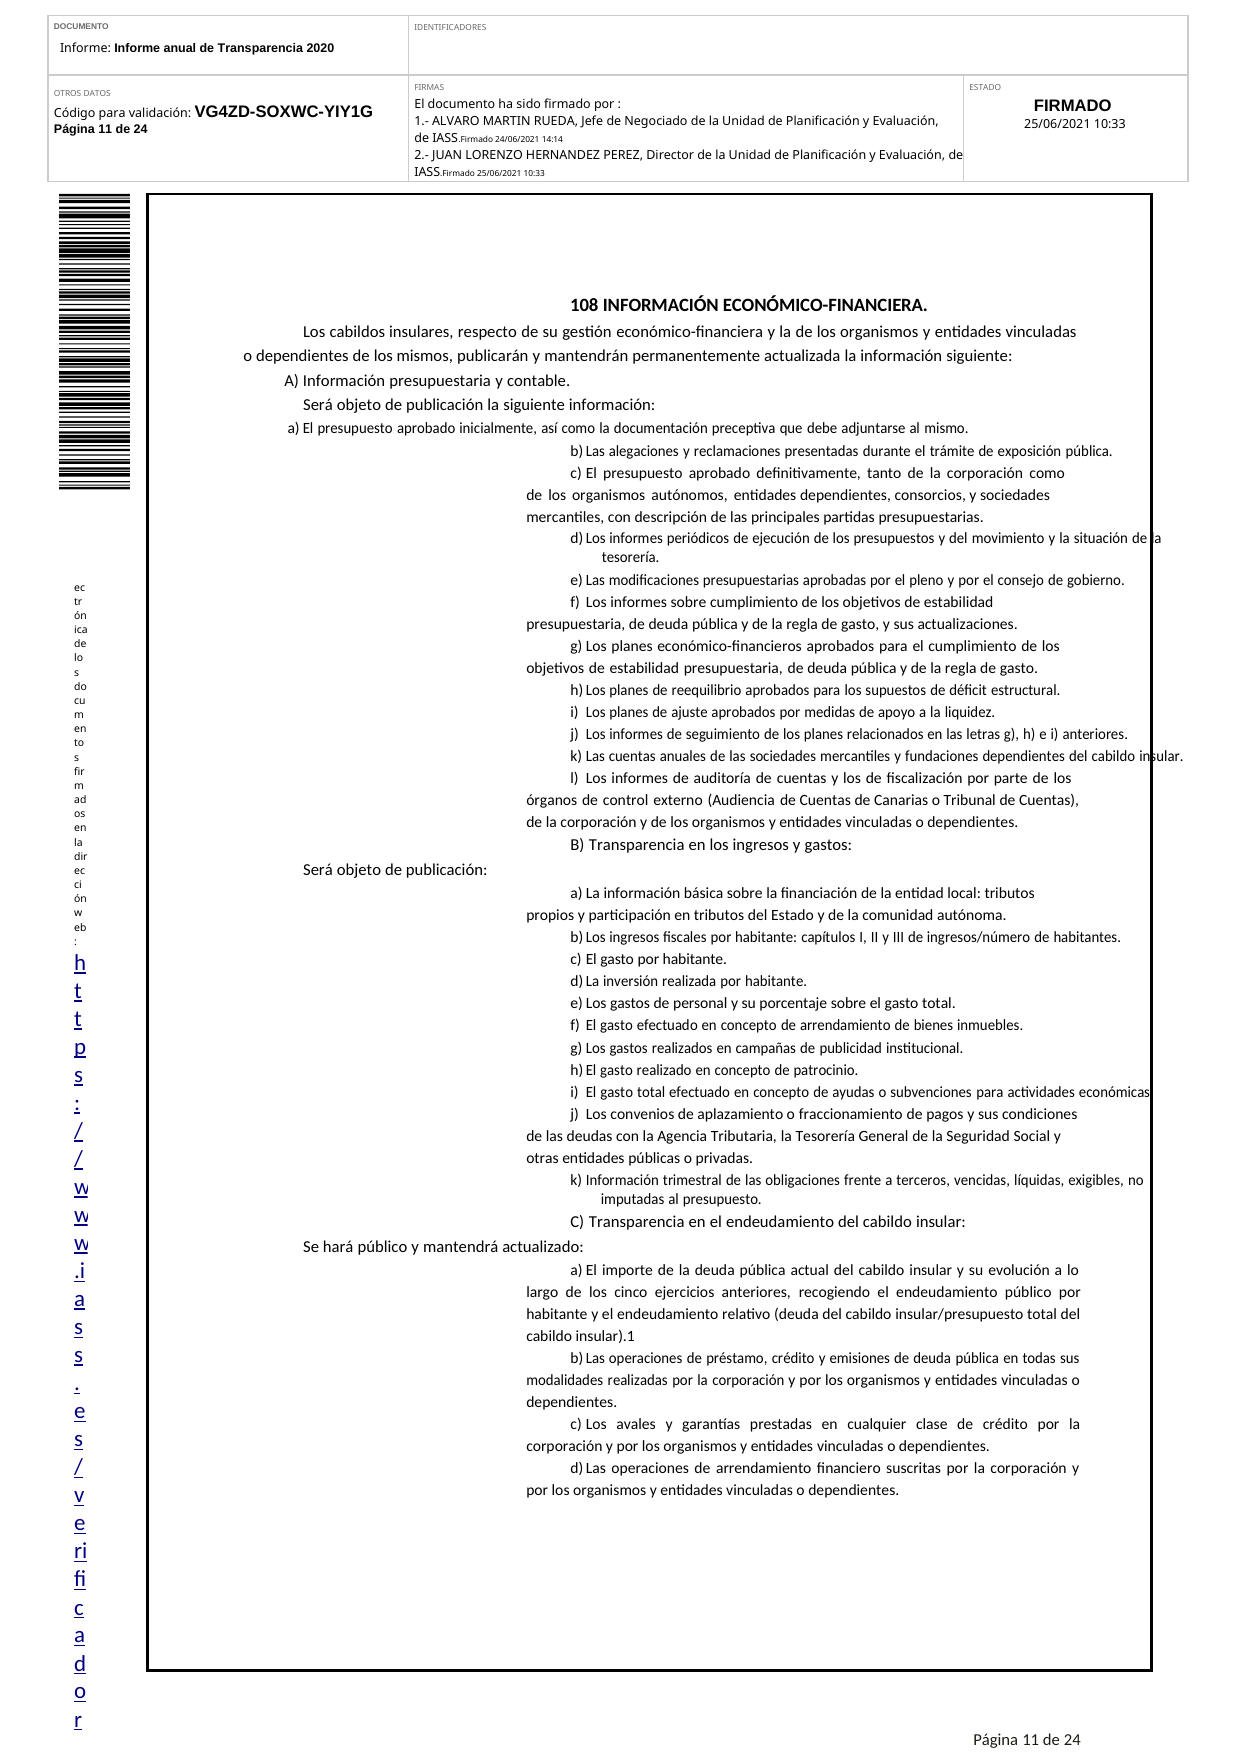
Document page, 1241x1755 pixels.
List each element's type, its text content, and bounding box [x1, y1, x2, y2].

list El importe de la deuda pública actual del cabildo insular y su evolución a lo largo de los cinco ejercicios anteriores, recogiendo el endeudamiento público por habitante y el endeudamiento relativo (deuda del cabildo insular/presupuesto total del cabildo insular).1 [511, 1260, 1081, 1346]
text Los cabildos insulares, respecto de su gestión económico-financiera y la de los organismos y entidades vinculadas o dependientes de los mismos, publicarán y mantendrán permanentemente actualizada la información siguiente: [243, 321, 1083, 366]
text Página 11 de 24 [35, 1730, 1080, 1750]
list El presupuesto aprobado inicialmente, así como la documentación preceptiva que debe adjuntarse al mismo. [287, 419, 1150, 438]
list [1153, 835, 1201, 855]
table_cell OTROS DATOS Código para validación: VG4ZD-SOXWC-YIY1G Página 11 de 24 [49, 76, 408, 181]
list Las operaciones de préstamo, crédito y emisiones de deuda pública en todas sus modalidades realizadas por la corporación y por los organismos y entidades vinculadas o dependientes. [511, 1348, 1080, 1411]
text [1153, 1236, 1201, 1257]
list El gasto por habitante. [570, 949, 1150, 968]
list El gasto efectuado en concepto de arrendamiento de bienes inmuebles. [570, 1016, 1150, 1034]
list La inversión realizada por habitante. [570, 971, 1150, 990]
table_cell ESTADO FIRMADO 25/06/2021 10:33 [964, 76, 1187, 181]
list Los informes sobre cumplimiento de los objetivos de estabilidad presupuestaria, de deuda pública y de la regla de gasto, y sus actualizaciones. [511, 592, 1080, 633]
table_header DOCUMENTO Informe: Informe anual de Transparencia 2020 [49, 16, 408, 73]
table_header IDENTIFICADORES [409, 16, 1187, 73]
list Los ingresos fiscales por habitante: capítulos I, II y III de ingresos/número de habitantes. [570, 927, 1150, 946]
list [1153, 971, 1201, 990]
list Las cuentas anuales de las sociedades mercantiles y fundaciones dependientes del cabildo insular. [570, 746, 1150, 765]
list [1153, 370, 1201, 390]
list El gasto realizado en concepto de patrocinio. [570, 1060, 1150, 1079]
list Los convenios de aplazamiento o fraccionamiento de pagos y sus condiciones de las deudas con la Agencia Tributaria, la Tesorería General de la Seguridad Social y otras entidades públicas o privadas. [511, 1104, 1080, 1167]
list Los avales y garantías prestadas en cualquier clase de crédito por la corporación y por los organismos y entidades vinculadas o dependientes. [511, 1414, 1081, 1455]
list Los planes económico-financieros aprobados para el cumplimiento de los objetivos de estabilidad presupuestaria, de deuda pública y de la regla de gasto. [511, 636, 1080, 677]
text Se hará público y mantendrá actualizado: [303, 1236, 1150, 1257]
list Esta es una copia impresa del documento electrónico. El documento está FIRMADO. Mediante el código de verificación puede comprobar la validez de la firma electrónica de los documentos firmados en la dirección web: https://www.iass.es/verificador [74, 580, 88, 1191]
list [1153, 949, 1201, 968]
list Esta es una copia impresa del documento electrónico. El documento está FIRMADO. Mediante el código de verificación puede comprobar la validez de la firma electrónica de los documentos firmados en la dirección web: https://www.iass.es/verificador [74, 1254, 88, 1742]
list Las operaciones de arrendamiento financiero suscritas por la corporación y por los organismos y entidades vinculadas o dependientes. [511, 1458, 1080, 1499]
list [1153, 1060, 1201, 1079]
list La información básica sobre la financiación de la entidad local: tributos propios y participación en tributos del Estado y de la comunidad autónoma. [511, 883, 1081, 924]
list Información trimestral de las obligaciones frente a terceros, vencidas, líquidas, exigibles, no imputadas al presupuesto. [570, 1170, 1150, 1208]
list Transparencia en los ingresos y gastos: [570, 835, 1150, 855]
list INFORMACIÓN ECONÓMICO-FINANCIERA. [570, 294, 1150, 317]
list [1153, 294, 1201, 317]
list Los gastos realizados en campañas de publicidad institucional. [570, 1038, 1150, 1057]
list Los planes de ajuste aprobados por medidas de apoyo a la liquidez. [570, 702, 1150, 721]
text [1153, 859, 1201, 879]
list El presupuesto aprobado definitivamente, tanto de la corporación como de los organismos autónomos, entidades dependientes, consorcios, y sociedades mercantiles, con descripción de las principales partidas presupuestarias. [511, 463, 1080, 526]
list Los informes periódicos de ejecución de los presupuestos y del movimiento y la situación de la tesorería. [570, 529, 1150, 567]
list El gasto total efectuado en concepto de ayudas o subvenciones para actividades económicas. [570, 1082, 1150, 1101]
list Las modificaciones presupuestarias aprobadas por el pleno y por el consejo de gobierno. [570, 570, 1150, 589]
list Información presupuestaria y contable. [284, 370, 1150, 390]
text Será objeto de publicación la siguiente información: [303, 395, 1150, 415]
list Los gastos de personal y su porcentaje sobre el gasto total. [570, 993, 1150, 1012]
text Será objeto de publicación: [303, 859, 1150, 879]
table_cell FIRMAS El documento ha sido firmado por : 1.- ALVARO MARTIN RUEDA, Jefe de Negociado de la Unidad de Planificación y Evaluación, de IASS.Firmado 24/06/2021 14:14 2.- JUAN LORENZO HERNANDEZ PEREZ, Director de la Unidad de Planificación y Evaluación, de IASS.Firmado 25/06/2021 10:33 [409, 76, 963, 181]
list Las alegaciones y reclamaciones presentadas durante el trámite de exposición pública. [570, 441, 1150, 460]
list Los planes de reequilibrio aprobados para los supuestos de déficit estructural. [570, 680, 1150, 699]
list Transparencia en el endeudamiento del cabildo insular: [570, 1212, 1150, 1232]
list Los informes de auditoría de cuentas y los de fiscalización por parte de los órganos de control externo (Audiencia de Cuentas de Canarias o Tribunal de Cuentas), de la corporación y de los organismos y entidades vinculadas o dependientes. [511, 768, 1080, 831]
list Los informes de seguimiento de los planes relacionados en las letras g), h) e i) anteriores. [570, 724, 1150, 743]
